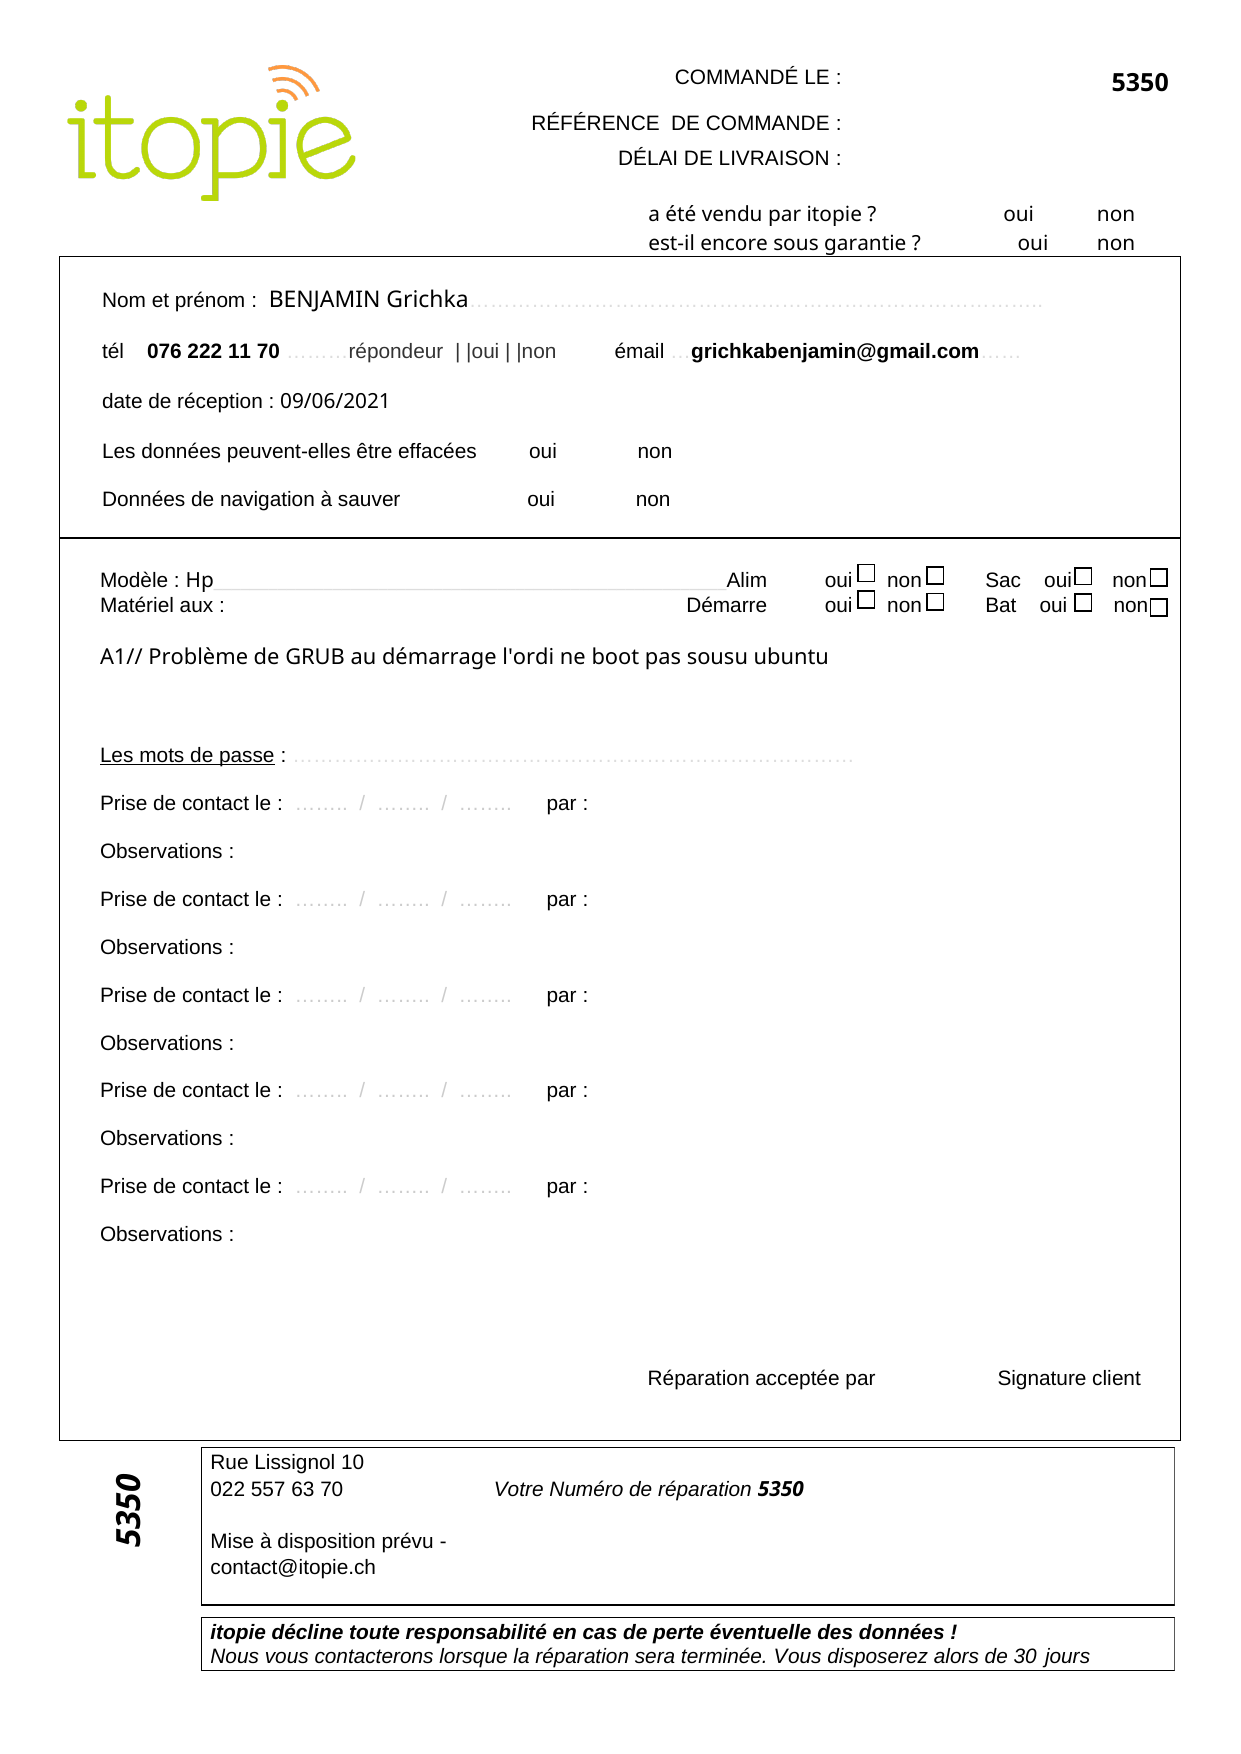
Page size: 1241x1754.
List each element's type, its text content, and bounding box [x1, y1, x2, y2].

text Prise de contact le : …….. / …….. / …….. par : [60, 788, 1180, 815]
text est-il encore sous garantie ? oui non [59, 228, 1181, 256]
table_header 5350 [59, 1441, 195, 1677]
text Observations : [60, 1219, 1180, 1246]
table_cell RÉFÉRENCE DE COMMANDE : [490, 105, 847, 140]
text tél 076 222 11 70 ………répondeur | |oui | |non émail …grichkabenjamin@gmail.com…… [60, 335, 1180, 362]
text Matériel aux : Démarre oui non Bat oui non [60, 590, 1180, 617]
text Prise de contact le : …….. / …….. / …….. par : [60, 1075, 1180, 1102]
table_header 5350 [847, 59, 1180, 104]
text Modèle : Hp Alim oui non Sac oui non [948, 562, 1180, 590]
text a été vendu par itopie ? oui non [59, 199, 1181, 228]
text Prise de contact le : …….. / …….. / …….. par : [60, 883, 1180, 911]
text Observations : [60, 931, 1180, 958]
table_cell [847, 105, 1180, 140]
text Les mots de passe : ……………………………………………………………………… [60, 740, 1180, 767]
picture [67, 65, 356, 201]
text date de réception : 09/06/2021 [60, 383, 1180, 415]
table_cell DÉLAI DE LIVRAISON : [490, 140, 847, 175]
table_cell [847, 140, 1180, 175]
text Observations : [60, 1123, 1180, 1150]
text Nom et prénom : BENJAMIN Grichka……………………………………………………………………….. [60, 280, 1180, 314]
text Prise de contact le : …….. / …….. / …….. par : [60, 1171, 1180, 1198]
text Modèle : Hp Alim oui non Sac oui non [60, 562, 856, 590]
text Réparation acceptée par Signature client [60, 1363, 1180, 1390]
table_header Rue Lissignol 10 022 557 63 70 Votre Numéro de réparation 5350 Mise à disposition prévu - contact@itopie.ch [195, 1441, 1180, 1611]
text Modèle : Hp Alim oui non Sac oui non [879, 562, 925, 590]
text Observations : [60, 1027, 1180, 1054]
text Observations : [60, 836, 1180, 863]
table_cell itopie décline toute responsabilité en cas de perte éventuelle des données ! Nous vous contacterons lorsque la réparation sera terminée. Vous disposerez alors de 30 jours [195, 1611, 1180, 1677]
text Les données peuvent-elles être effacées oui non [60, 436, 1180, 463]
text Données de navigation à sauver oui non [60, 484, 1180, 511]
text Prise de contact le : …….. / …….. / …….. par : [60, 979, 1180, 1006]
text A1// Problème de GRUB au démarrage l'ordi ne boot pas sousu ubuntu [60, 638, 1180, 671]
table_header COMMANDÉ LE : [490, 59, 847, 104]
